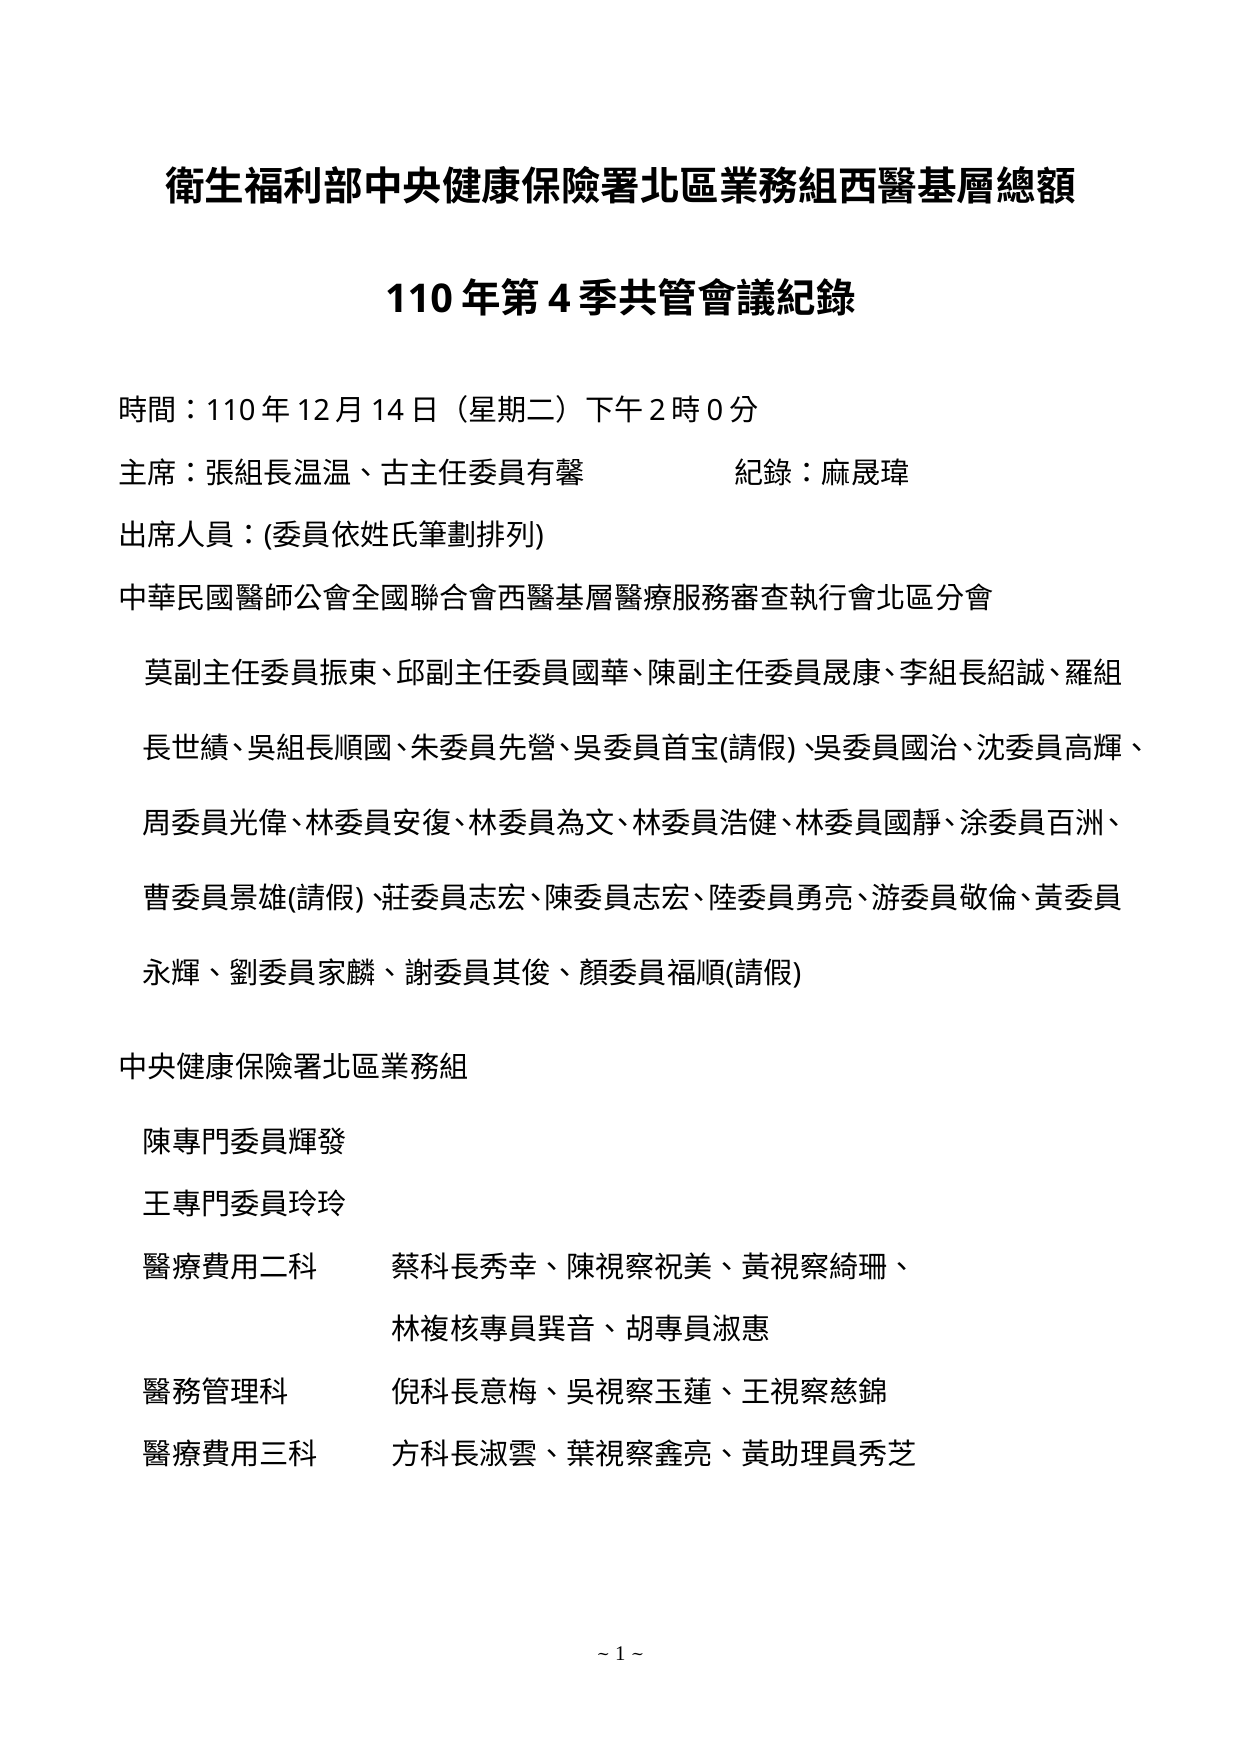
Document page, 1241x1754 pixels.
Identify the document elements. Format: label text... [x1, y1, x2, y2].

text 醫療費用二科 蔡科長秀幸、陳視察祝美、黃視察綺珊、 [93, 1227, 1122, 1289]
text 中華民國醫師公會全國聯合會西醫基層醫療服務審查執行會北區分會 [118, 558, 1122, 633]
text 林複核專員巽音、胡專員淑惠 [93, 1289, 1122, 1352]
text 醫療費用三科 方科長淑雲、葉視察錱亮、黃助理員秀芝 [93, 1414, 1122, 1477]
text 王專門委員玲玲 [93, 1164, 1122, 1227]
text 主席：張組長温温、古主任委員有馨 紀錄：麻晟瑋 [93, 433, 1122, 496]
text 陳專門委員輝發 [93, 1102, 1122, 1164]
text 110年第4季共管會議紀錄 [118, 258, 1122, 333]
text 醫務管理科 倪科長意梅、吳視察玉蓮、王視察慈錦 [93, 1352, 1122, 1414]
text 衛生福利部中央健康保險署北區業務組西醫基層總額 [118, 146, 1122, 221]
text 莫副主任委員振東、邱副主任委員國華、陳副主任委員晟康、李組長紹誠、羅組長世績、吳組長順國、朱委員先營、吳委員首宝(請假)、吳委員國治、沈委員高輝、周委員光偉、林委員安復、林委員為文、林委員浩健、林委員國靜、涂委員百洲、曹委員景雄(請假)、莊委員志宏、陳委員志宏、陸委員勇亮、游委員敬倫、黃委員永輝、劉委員家麟、謝委員其俊、顏委員福順(請假) [142, 633, 1122, 1008]
text 出席人員：(委員依姓氏筆劃排列) [93, 496, 1122, 558]
text 中央健康保險署北區業務組 [118, 1027, 1122, 1102]
text 時間：110年12月14日（星期二）下午2時0分 [93, 371, 1122, 433]
